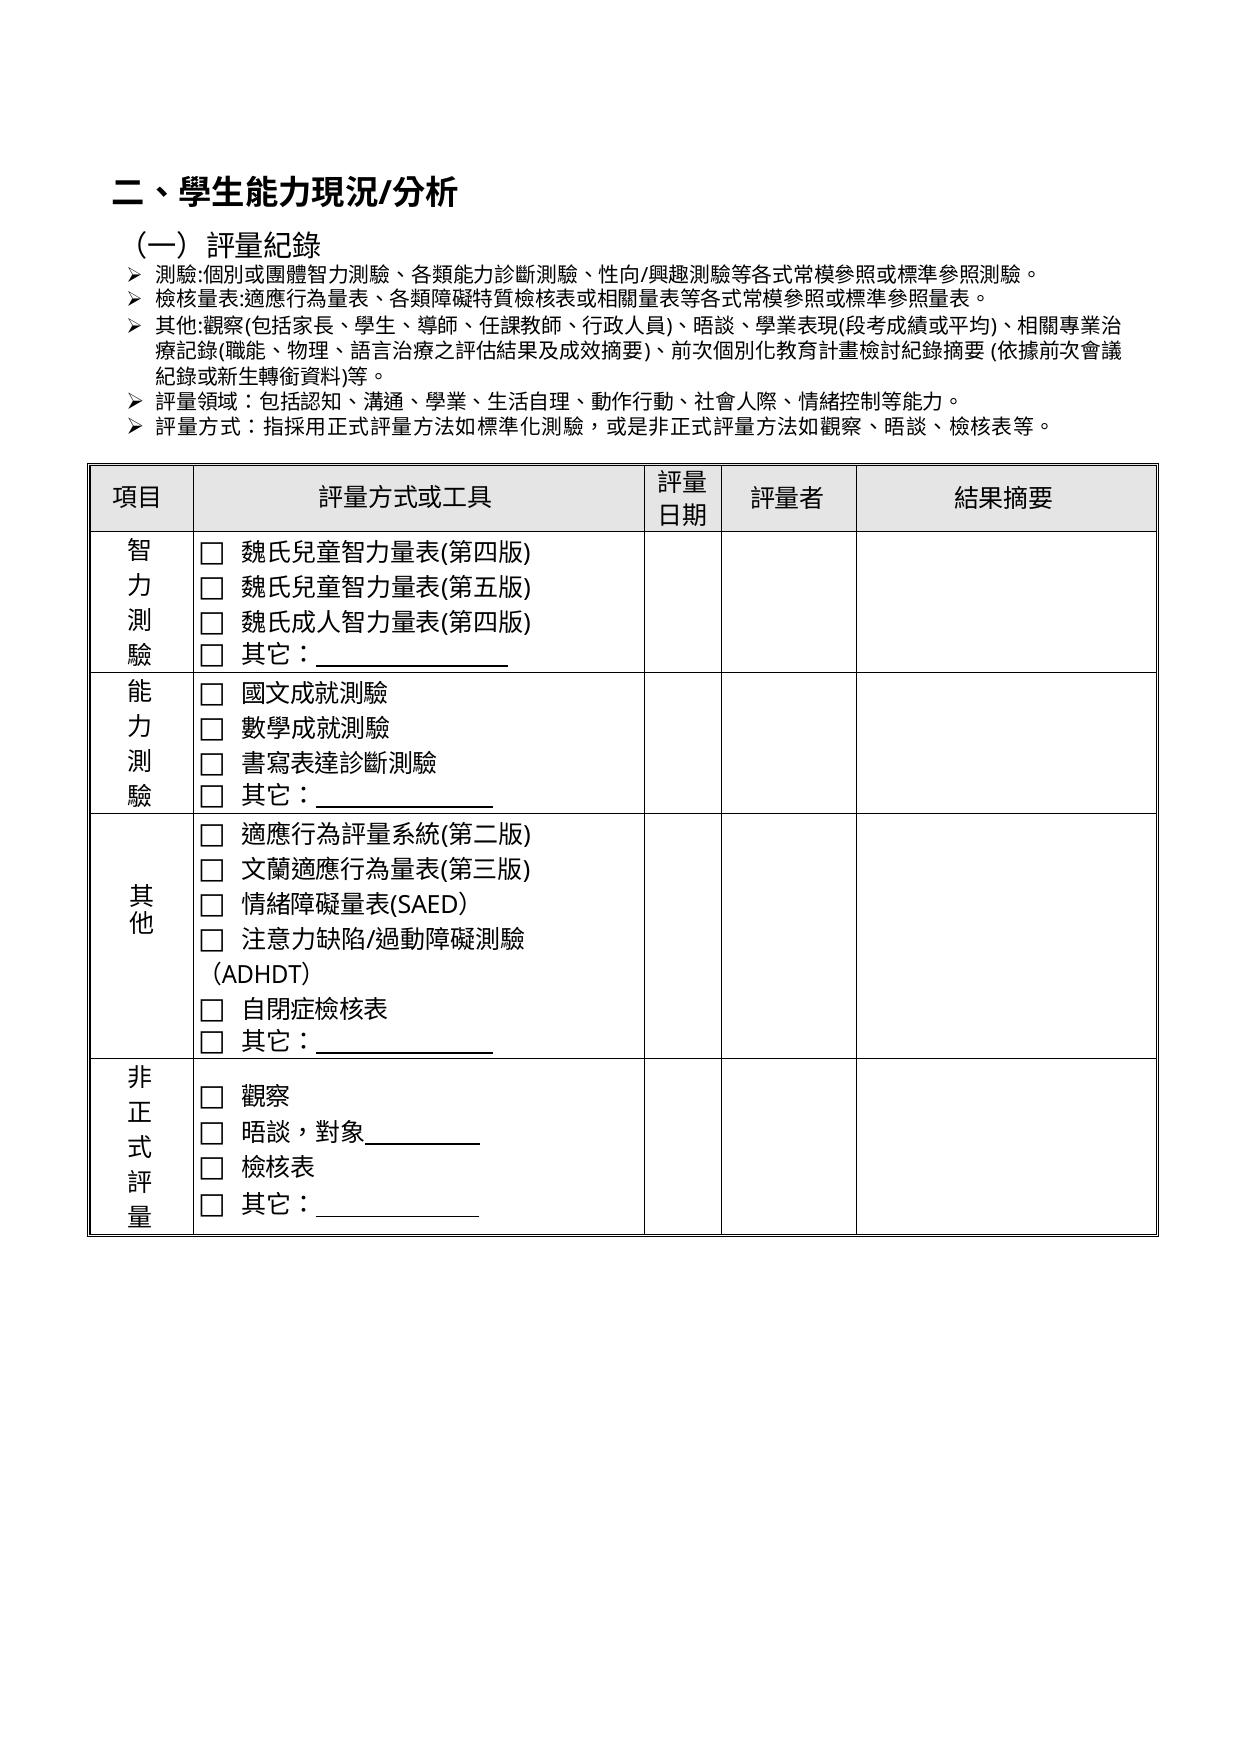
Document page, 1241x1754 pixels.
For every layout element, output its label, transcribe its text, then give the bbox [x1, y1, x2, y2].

table_cell [645, 673, 721, 813]
table_cell 適應行為評量系統(第二版) 文蘭適應行為量表(第三版) 情緒障礙量表(SAED） 注意力缺陷/過動障礙測驗 （ADHDT） 自閉症檢核表 其它： [194, 814, 644, 1058]
table_cell [722, 814, 856, 1058]
table_cell 非正式評量 [91, 1059, 193, 1234]
list 檢核量表:適應行為量表、各類障礙特質檢核表或相關量表等各式常模參照或標準參照量表。 [126, 286, 1201, 312]
list 測驗:個別或團體智力測驗、各類能力診斷測驗、性向/興趣測驗等各式常模參照或標準參照測驗。 [126, 266, 1201, 286]
text （一）評量紀錄 [118, 214, 1201, 266]
table_cell 國文成就測驗 數學成就測驗 書寫表達診斷測驗 其它： [194, 673, 644, 813]
table_cell [857, 673, 1156, 813]
table_cell 能力測驗 [91, 673, 193, 813]
table_cell [722, 1059, 856, 1234]
table_cell 魏氏兒童智力量表(第四版) 魏氏兒童智力量表(第五版) 魏氏成人智力量表(第四版) 其它： [194, 532, 644, 672]
table_cell [645, 1059, 721, 1234]
table_header 評量方式或工具 [194, 466, 644, 531]
table_cell [722, 532, 856, 672]
table_header 評量日期 [645, 466, 721, 531]
text 二、學生能力現況/分析 [111, 166, 1201, 214]
table_cell 智力測驗 [91, 532, 193, 672]
table_header 結果摘要 [857, 466, 1156, 531]
table_cell 觀察 晤談，對象 檢核表 其它： [194, 1059, 644, 1234]
table_cell [722, 673, 856, 813]
table_cell [857, 814, 1156, 1058]
table_header 項目 [91, 466, 193, 531]
list 其他:觀察(包括家長、學生、導師、任課教師、行政人員)、晤談、學業表現(段考成績或平均)、相關專業治療記錄(職能、物理、語言治療之評估結果及成效摘要)、前次個別化教育計畫檢討紀錄摘要 (依據前次會議紀錄或新生轉銜資料)等。 [126, 312, 1122, 391]
table_cell 其他 [91, 814, 193, 1058]
list 評量方式：指採用正式評量方法如標準化測驗，或是非正式評量方法如觀察、晤談、檢核表等。 [126, 415, 1121, 439]
table_cell [645, 532, 721, 672]
table_cell [857, 1059, 1156, 1234]
table_header 評量者 [722, 466, 856, 531]
table_cell [645, 814, 721, 1058]
list 評量領域：包括認知、溝通、學業、生活自理、動作行動、社會人際、情緒控制等能力。 [126, 391, 1201, 414]
table_cell [857, 532, 1156, 672]
